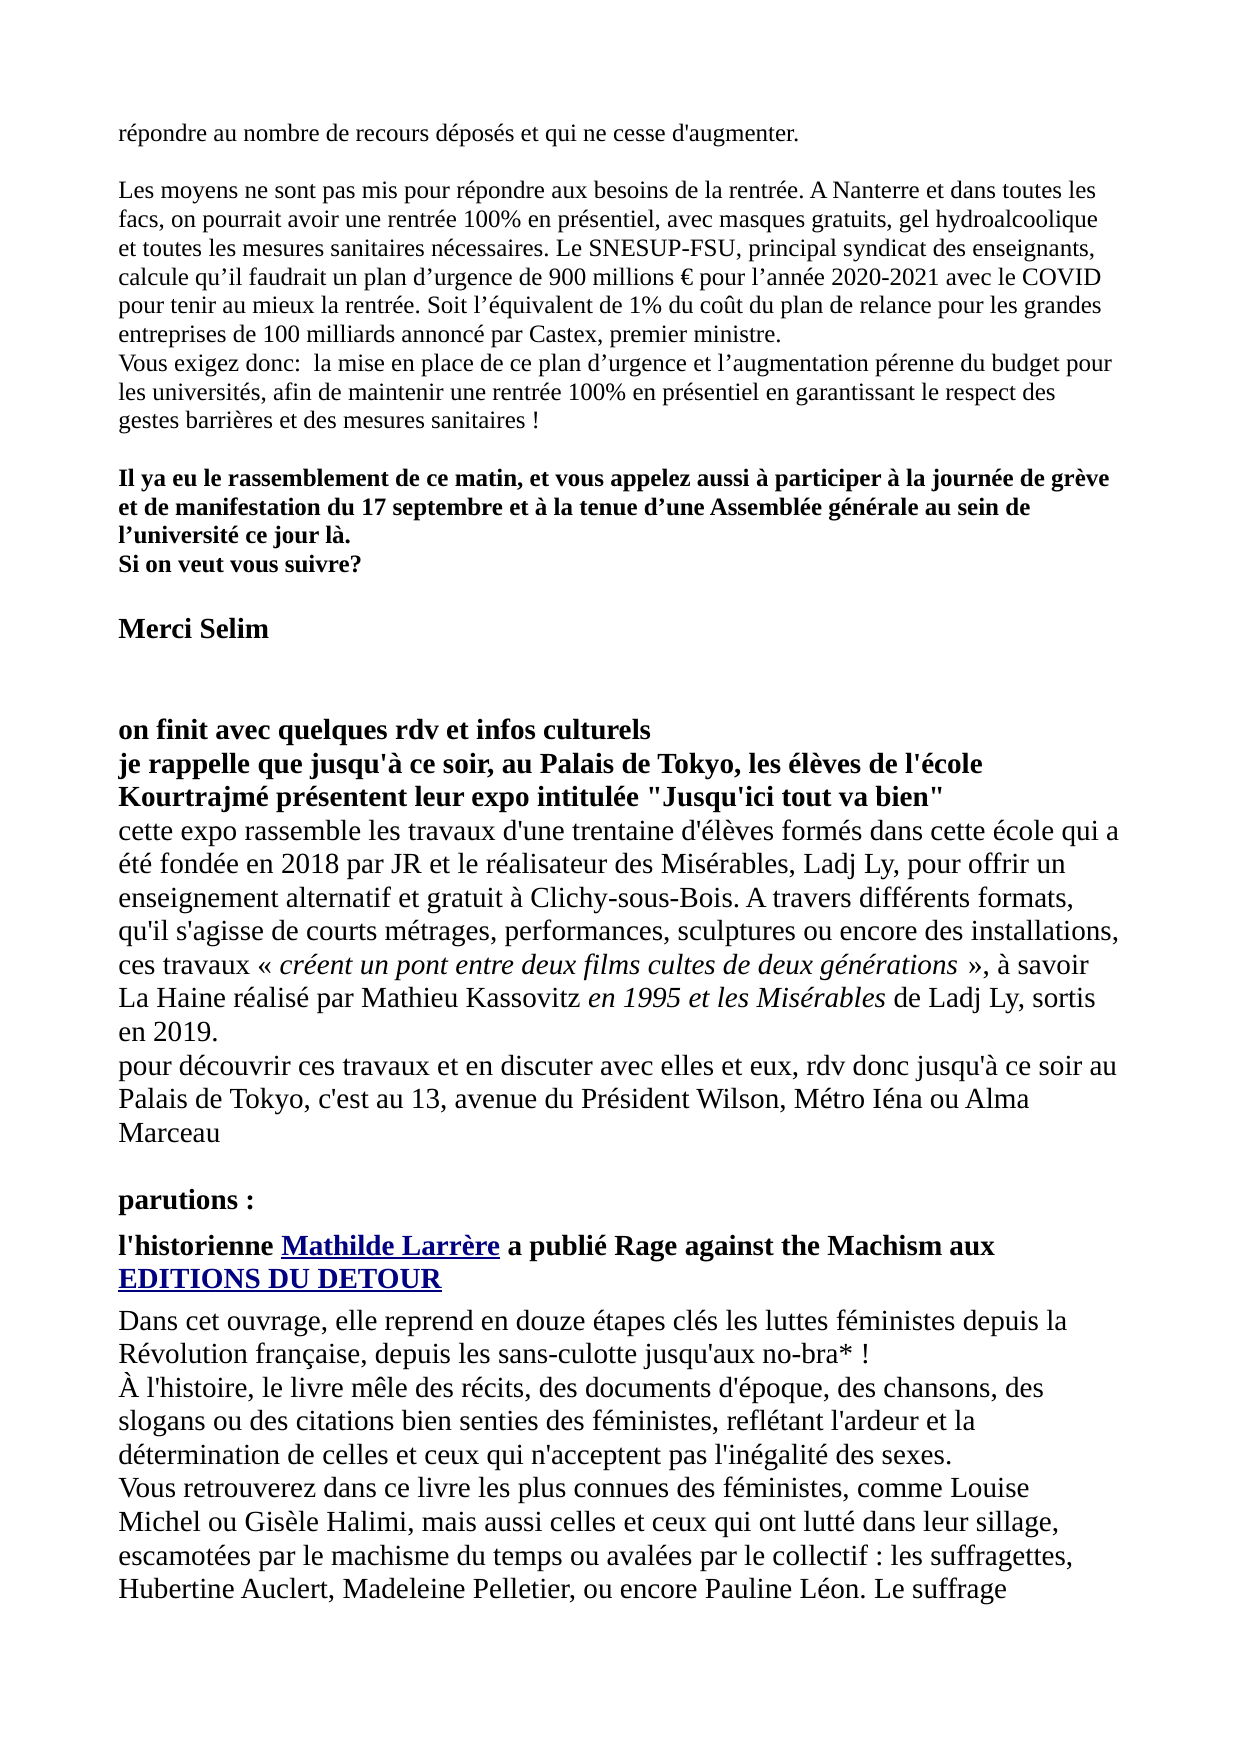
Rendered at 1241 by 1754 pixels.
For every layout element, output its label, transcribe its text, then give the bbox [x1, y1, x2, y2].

text Merci Selim [118, 612, 1122, 645]
text Il ya eu le rassemblement de ce matin, et vous appelez aussi à participer à la journée de grève et de manifestation du 17 septembre et à la tenue d’une Assemblée générale au sein de l’université ce jour là. [118, 463, 1122, 549]
text pour découvrir ces travaux et en discuter avec elles et eux, rdv donc jusqu'à ce soir au Palais de Tokyo, c'est au 13, avenue du Président Wilson, Métro Iéna ou Alma Marceau [118, 1048, 1122, 1148]
text Si on veut vous suivre? [118, 549, 1122, 578]
text l'historienne Mathilde Larrère a publié Rage against the Machism aux EDITIONS DU DETOUR [118, 1228, 1122, 1295]
text on finit avec quelques rdv et infos culturels [118, 712, 1122, 746]
text parutions : [118, 1182, 1122, 1215]
text cette expo rassemble les travaux d'une trentaine d'élèves formés dans cette école qui a été fondée en 2018 par JR et le réalisateur des Misérables, Ladj Ly, pour offrir un enseignement alternatif et gratuit à Clichy-sous-Bois. A travers différents formats, qu'il s'agisse de courts métrages, performances, sculptures ou encore des installations, ces travaux « créent un pont entre deux films cultes de deux générations », à savoir La Haine réalisé par Mathieu Kassovitz en 1995 et les Misérables de Ladj Ly, sortis en 2019. [118, 813, 1122, 1048]
text je rappelle que jusqu'à ce soir, au Palais de Tokyo, les élèves de l'école Kourtrajmé présentent leur expo intitulée "Jusqu'ici tout va bien" [118, 746, 1122, 813]
text Les moyens ne sont pas mis pour répondre aux besoins de la rentrée. A Nanterre et dans toutes les facs, on pourrait avoir une rentrée 100% en présentiel, avec masques gratuits, gel hydroalcoolique et toutes les mesures sanitaires nécessaires. Le SNESUP-FSU, principal syndicat des enseignants, calcule qu’il faudrait un plan d’urgence de 900 millions € pour l’année 2020-2021 avec le COVID pour tenir au mieux la rentrée. Soit l’équivalent de 1% du coût du plan de relance pour les grandes entreprises de 100 milliards annoncé par Castex, premier ministre. [118, 176, 1122, 348]
text répondre au nombre de recours déposés et qui ne cesse d'augmenter. [118, 118, 1122, 147]
text Vous exigez donc: la mise en place de ce plan d’urgence et l’augmentation pérenne du budget pour les universités, afin de maintenir une rentrée 100% en présentiel en garantissant le respect des gestes barrières et des mesures sanitaires ! [118, 348, 1122, 434]
text Dans cet ouvrage, elle reprend en douze étapes clés les luttes féministes depuis la Révolution française, depuis les sans-culotte jusqu'aux no-bra* ! À l'histoire, le livre mêle des récits, des documents d'époque, des chansons, des slogans ou des citations bien senties des féministes, reflétant l'ardeur et la détermination de celles et ceux qui n'acceptent pas l'inégalité des sexes. Vous retrouverez dans ce livre les plus connues des féministes, comme Louise Michel ou Gisèle Halimi, mais aussi celles et ceux qui ont lutté dans leur sillage, escamotées par le machisme du temps ou avalées par le collectif : les suffragettes, Hubertine Auclert, Madeleine Pelletier, ou encore Pauline Léon. Le suffrage [118, 1303, 1114, 1605]
